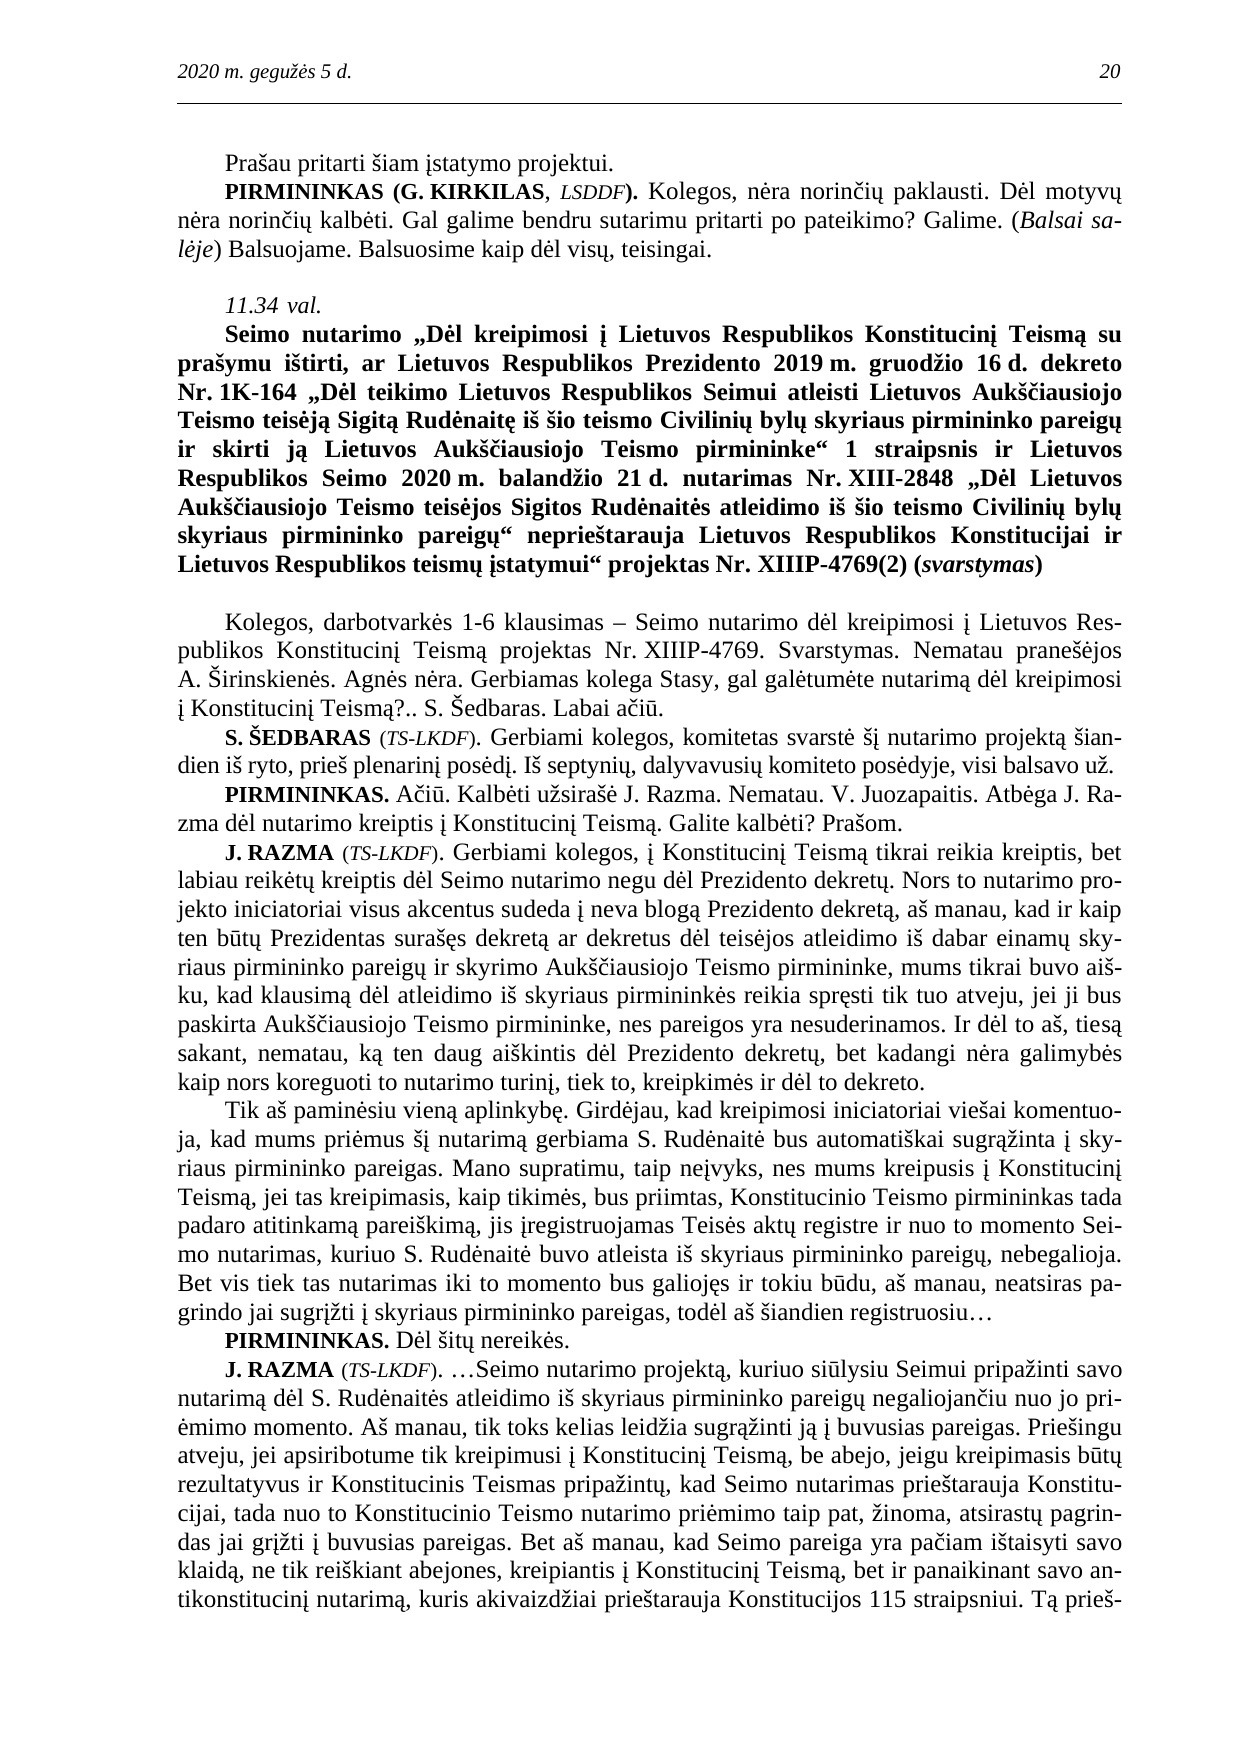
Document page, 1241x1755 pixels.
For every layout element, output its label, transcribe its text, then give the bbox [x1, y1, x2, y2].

text S. ŠEDBARAS (TS-LKDF). Ger­bia­mi ko­le­gos, ko­mi­te­tas svars­tė šį nu­ta­ri­mo pro­jek­tą šian­dien iš ry­to, prieš ple­na­ri­nį po­sė­dį. Iš sep­ty­nių, da­ly­va­vu­sių ko­mi­te­to po­sė­dy­je, vi­si bal­sa­vo už. [177, 722, 1122, 779]
text Pra­šau pri­tar­ti šiam įsta­ty­mo pro­jek­tui. [177, 148, 1122, 176]
text Sei­mo nu­ta­ri­mo „Dėl krei­pi­mo­si į Lie­tu­vos Res­pub­li­kos Kon­sti­tu­ci­nį Teis­mą su pra­šy­mu iš­tir­ti, ar Lie­tu­vos Res­pub­li­kos Pre­zi­den­to 2019 m. gruo­džio 16 d. dek­re­to Nr. 1K-164 „Dėl tei­ki­mo Lie­tu­vos Res­pub­li­kos Sei­mui at­leis­ti Lie­tu­vos Aukš­čiau­sio­jo Teis­mo tei­sė­ją Si­gi­tą Ru­dė­nai­tę iš šio teis­mo Ci­vi­li­nių by­lų sky­riaus pir­mi­nin­ko pa­rei­gų ir skir­ti ją Lie­tu­vos Aukš­čiau­sio­jo Teis­mo pir­mi­nin­ke“ 1 straips­nis ir Lie­tu­vos Respublikos Sei­mo 2020 m. ba­lan­džio 21 d. nu­ta­ri­mas Nr. XIII-2848 „Dėl Lie­tu­vos Aukš­čiau­sio­jo Teis­mo tei­sė­jos Si­gi­tos Ru­dė­nai­tės at­lei­di­mo iš šio teis­mo Ci­vi­li­nių by­lų sky­riaus pir­mi­nin­ko pa­rei­gų“ ne­pri­eš­ta­rau­ja Lie­tu­vos Res­pub­li­kos Kon­sti­tu­ci­jai ir Lietu­vos Res­pub­li­kos teis­mų įsta­ty­mui“ pro­jek­tas Nr. XIIIP-4769(2) (svars­ty­mas) [177, 319, 1122, 578]
text 11.34 val. [224, 291, 1122, 319]
text PIRMININKAS (G. KIRKILAS, LSDDF). Ko­le­gos, nė­ra no­rin­čių pa­klaus­ti. Dėl mo­ty­vų nė­ra no­rin­čių kal­bė­ti. Gal ga­li­me ben­dru su­ta­ri­mu pri­tar­ti po pa­tei­ki­mo? Ga­li­me. (Bal­sai sa­lėje) Bal­suo­ja­me. Bal­suo­si­me kaip dėl vi­sų, tei­sin­gai. [177, 176, 1122, 263]
text J. RAZMA (TS-LKDF). …Sei­mo nu­ta­ri­mo pro­jek­tą, ku­riuo siū­ly­siu Sei­mui pri­pa­žin­ti sa­vo nu­ta­ri­mą dėl S. Ru­dė­nai­tės at­lei­di­mo iš sky­riaus pir­mi­nin­ko pa­rei­gų ne­ga­lio­jan­čiu nuo jo pri­ėmi­mo mo­men­to. Aš ma­nau, tik toks ke­lias lei­džia su­grą­žin­ti ją į bu­vu­sias pa­rei­gas. Prie­šin­gu at­ve­ju, jei ap­si­ri­bo­tu­me tik krei­pi­mu­si į Kon­sti­tu­ci­nį Teis­mą, be abe­jo, jei­gu krei­pi­ma­sis bū­tų re­zul­ta­ty­vus ir Kon­sti­tu­ci­nis Teis­mas pri­pa­žin­tų, kad Sei­mo nu­ta­ri­mas prieš­ta­rau­ja Kon­sti­tu­ci­jai, ta­da nuo to Kon­sti­tu­ci­nio Teis­mo nu­ta­ri­mo pri­ėmi­mo taip pat, ži­no­ma, at­si­ras­tų pa­grin­das jai grįž­ti į bu­vu­sias pa­rei­gas. Bet aš ma­nau, kad Sei­mo pa­rei­ga yra pa­čiam iš­tai­sy­ti sa­vo klai­dą, ne tik reiš­kiant abe­jo­nes, krei­pian­tis į Kon­sti­tu­ci­nį Teis­mą, bet ir pa­nai­ki­nant sa­vo an­ti­kons­ti­tu­ci­nį nu­ta­ri­mą, ku­ris aki­vaiz­džiai prieš­ta­rau­ja Kon­sti­tu­ci­jos 115 straips­niui. Tą prieš­ [177, 1354, 1122, 1613]
text Tik aš pa­mi­nė­siu vie­ną ap­lin­ky­bę. Gir­dė­jau, kad krei­pi­mo­si ini­cia­to­riai vie­šai ko­men­tuo­ja, kad mums pri­ėmus šį nu­ta­ri­mą ger­bia­ma S. Ru­dė­nai­tė bus au­to­ma­tiš­kai su­grą­žin­ta į sky­riaus pir­mi­nin­ko pa­rei­gas. Ma­no su­pra­ti­mu, taip ne­įvyks, nes mums krei­pu­sis į Kon­sti­tu­ci­nį Teis­mą, jei tas krei­pi­ma­sis, kaip ti­ki­mės, bus pri­im­tas, Kon­sti­tu­ci­nio Teis­mo pir­mi­nin­kas ta­da pa­da­ro ati­tin­ka­mą pa­reiš­ki­mą, jis įre­gist­ruo­ja­mas Tei­sės ak­tų re­gist­re ir nuo to mo­men­to Sei­mo nu­ta­ri­mas, ku­riuo S. Ru­dė­nai­tė bu­vo at­leis­ta iš sky­riaus pir­mi­nin­ko pa­rei­gų, ne­be­ga­lio­ja. Bet vis tiek tas nu­ta­ri­mas iki to mo­men­to bus ga­lio­jęs ir to­kiu bū­du, aš ma­nau, ne­at­si­ras pa­grin­do jai su­grįž­ti į sky­riaus pir­mi­nin­ko pa­rei­gas, to­dėl aš šian­dien re­gist­ruo­siu… [177, 1095, 1122, 1325]
text PIRMININKAS. Ačiū. Kal­bė­ti už­si­ra­šė J. Raz­ma. Ne­ma­tau. V. Juo­za­pai­tis. At­bė­ga J. Ra­z­ma dėl nu­ta­ri­mo kreip­tis į Kon­sti­tu­ci­nį Teis­mą. Ga­li­te kal­bė­ti? Pra­šom. [177, 779, 1122, 837]
text PIRMININKAS. Dėl ši­tų ne­rei­kės. [177, 1325, 1122, 1354]
text Ko­le­gos, dar­bo­tvarkės 1-6 klau­si­mas – Sei­mo nu­ta­ri­mo dėl krei­pi­mo­si į Lie­tu­vos Res­pub­li­kos Kon­sti­tu­ci­nį Teis­mą pro­jek­tas Nr. XIIIP-4769. Svars­ty­mas. Ne­ma­tau pra­ne­šė­jos A. Ši­rins­kie­nės. Ag­nės nė­ra. Ger­bia­mas ko­le­ga Sta­sy, gal ga­lė­tu­mė­te nu­ta­ri­mą dėl krei­pi­mo­si į Kon­sti­tu­ci­nį Teis­mą?.. S. Šed­ba­ras. La­bai ačiū. [177, 607, 1122, 722]
text J. RAZMA (TS-LKDF). Ger­bia­mi ko­le­gos, į Kon­sti­tu­ci­nį Teis­mą tik­rai rei­kia kreip­tis, bet la­biau rei­kė­tų kreip­tis dėl Sei­mo nu­ta­ri­mo ne­gu dėl Pre­zi­den­to dek­re­tų. Nors to nu­ta­ri­mo pro­jek­to ini­cia­to­riai vi­sus ak­cen­tus su­de­da į ne­va blo­gą Pre­zi­den­to dek­re­tą, aš ma­nau, kad ir kaip ten bū­tų Pre­zi­den­tas su­ra­šęs dek­re­tą ar dek­re­tus dėl tei­sė­jos at­lei­di­mo iš da­bar ei­na­mų sky­riaus pir­mi­nin­ko pa­rei­gų ir sky­ri­mo Aukš­čiau­sio­jo Teis­mo pir­mi­nin­ke, mums tik­rai bu­vo aiš­ku, kad klau­si­mą dėl at­lei­di­mo iš sky­riaus pir­mi­nin­kės rei­kia spręs­ti tik tuo at­ve­ju, jei ji bus pa­skir­ta Aukš­čiau­sio­jo Teis­mo pir­mi­nin­ke, nes pa­rei­gos yra ne­su­de­ri­na­mos. Ir dėl to aš, tie­są sa­kant, ne­ma­tau, ką ten daug aiš­kin­tis dėl Pre­zi­den­to dek­re­tų, bet ka­dan­gi nė­ra ga­li­my­bės kaip nors ko­re­guo­ti to nu­ta­ri­mo tu­ri­nį, tiek to, kreip­ki­mės ir dėl to dek­re­to. [177, 837, 1122, 1095]
